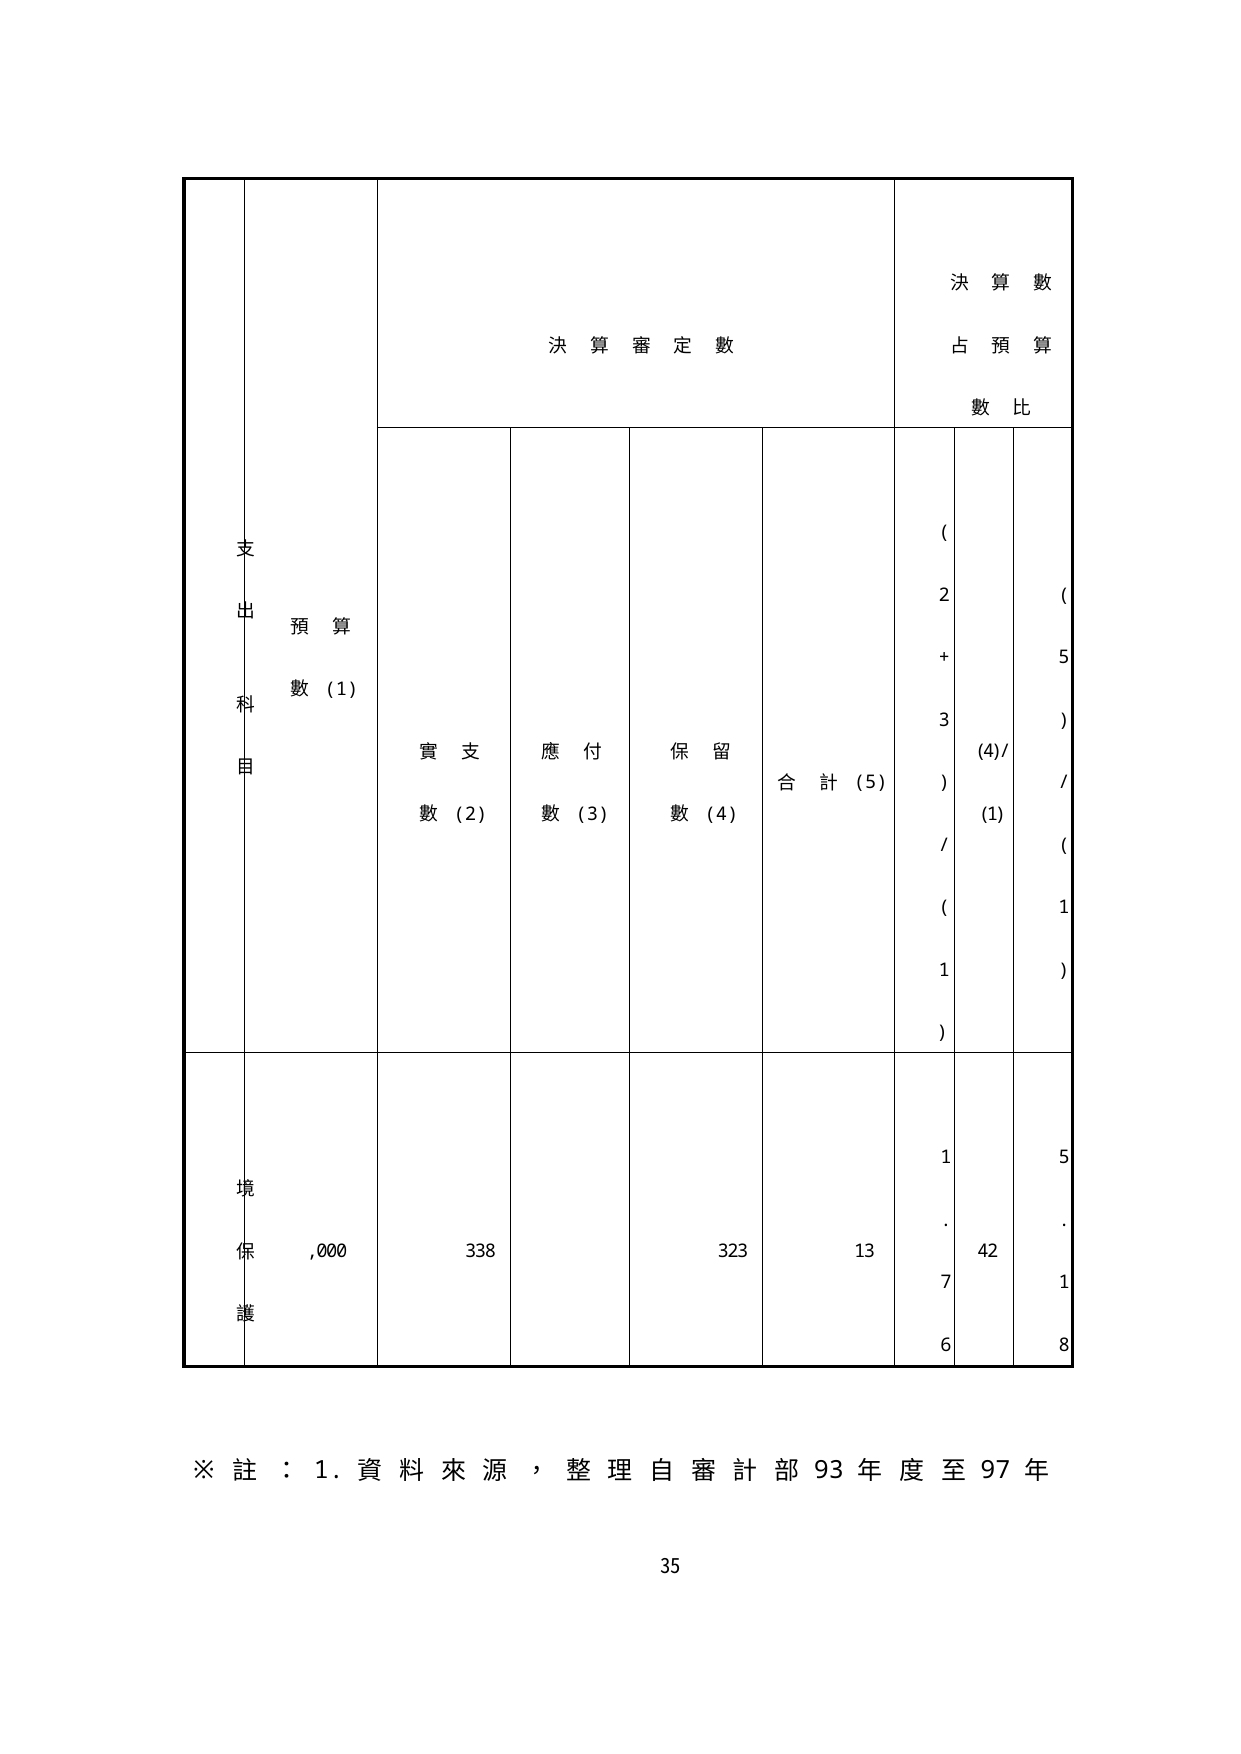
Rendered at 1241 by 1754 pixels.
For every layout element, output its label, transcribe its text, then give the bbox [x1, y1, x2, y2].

table_cell 13 [763, 1053, 894, 1365]
table_cell 42 [955, 1053, 1013, 1365]
table_cell 1.76 [895, 1053, 954, 1365]
table_cell 5.18 [1014, 1053, 1071, 1365]
table_cell 環境保護 [186, 1053, 244, 1365]
table_cell 應付數(3) [511, 428, 629, 1052]
table_header 決算審定數 [378, 180, 894, 427]
table_cell 67,481,000,000 [245, 1053, 377, 1365]
table_cell (5)/(1) [1014, 428, 1071, 1052]
table_cell 保留數(4) [630, 428, 762, 1052]
table_header 支出 科目 [186, 180, 244, 1052]
table_cell 實支數(2) [378, 428, 510, 1052]
table_cell [511, 1053, 629, 1365]
text ※註：1.資料來源，整理自審計部93年度至97年 [183, 1427, 1058, 1490]
table_cell 323 [630, 1053, 762, 1365]
table_header 預算數(1) [245, 180, 377, 1052]
table_header 決算數占預算數比 [895, 180, 1071, 427]
table_cell 338 [378, 1053, 510, 1365]
table_cell (2+3)/(1) [895, 428, 954, 1052]
table_cell 合計(5) [763, 428, 894, 1052]
table_cell (4)/(1) [955, 428, 1013, 1052]
